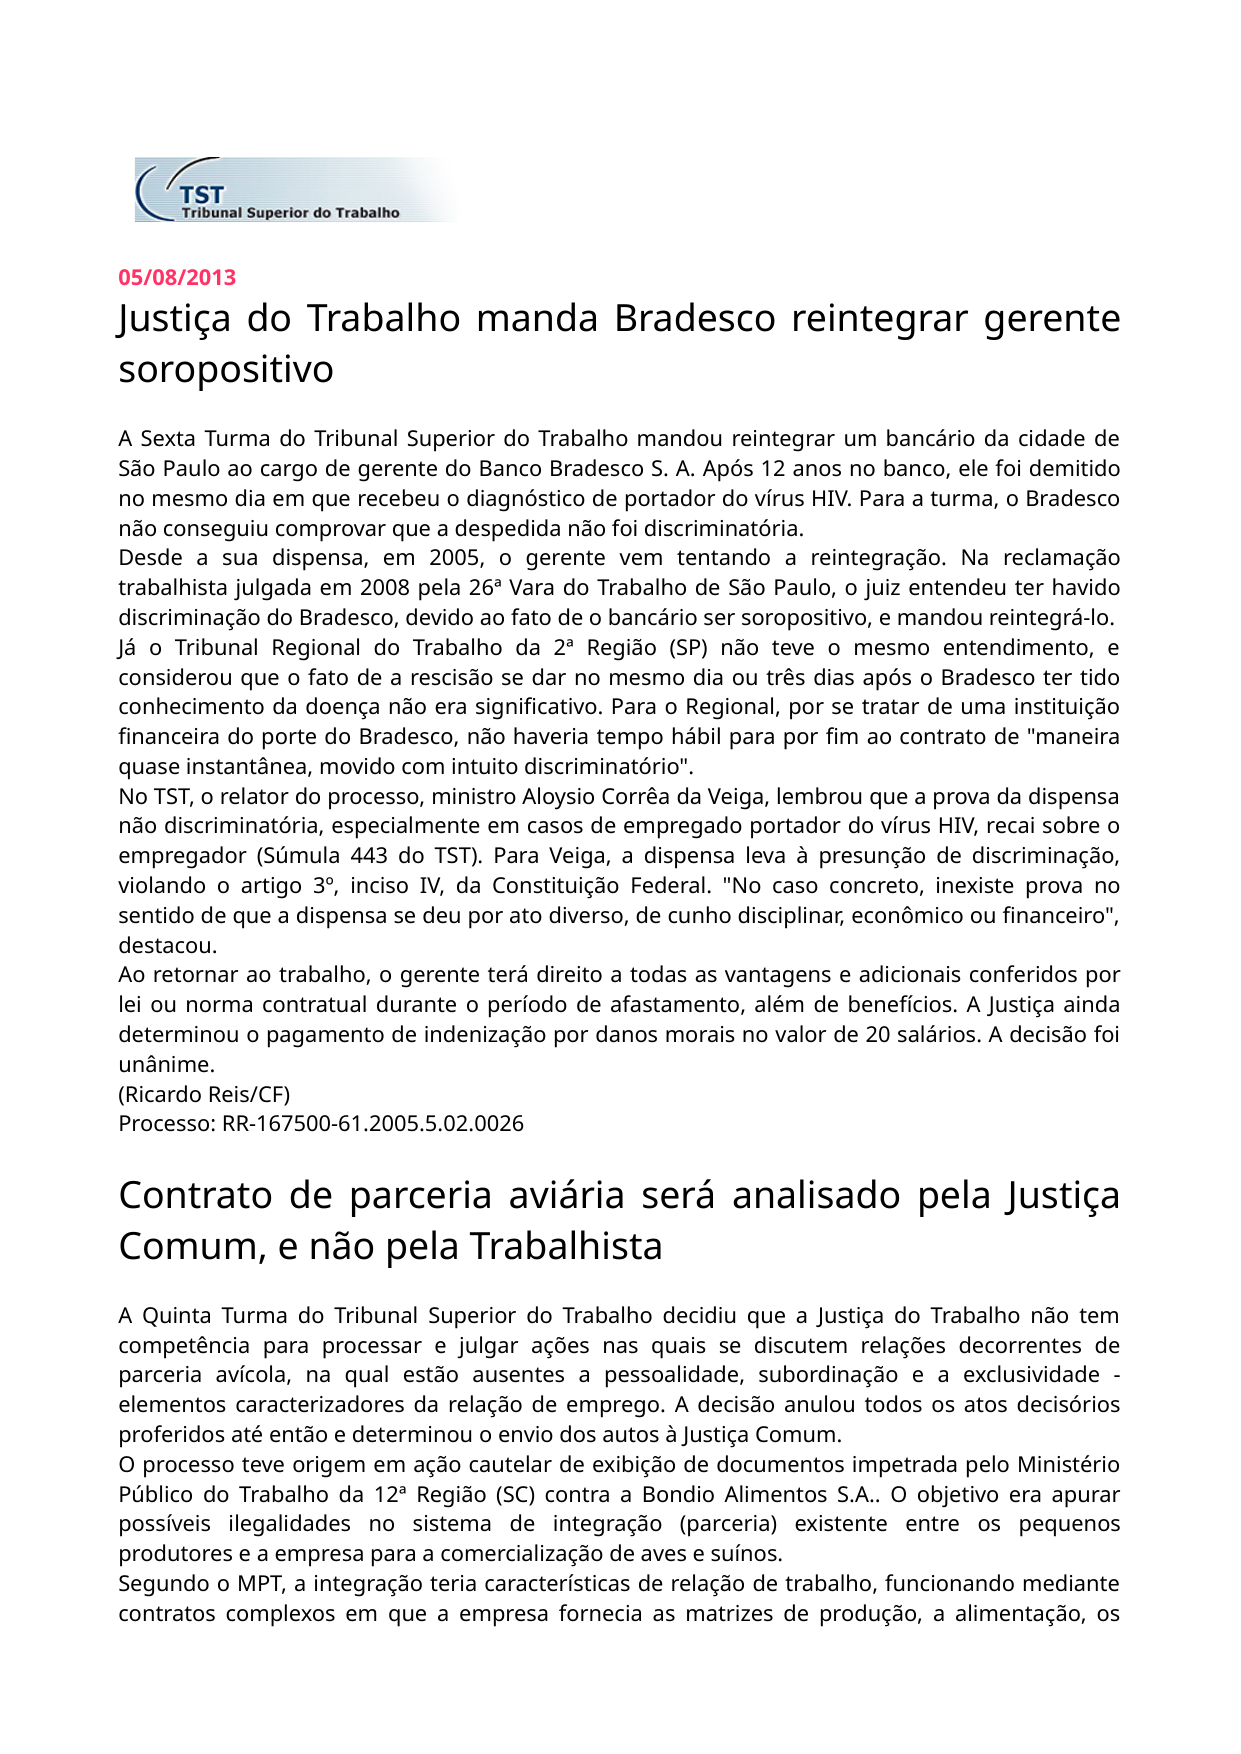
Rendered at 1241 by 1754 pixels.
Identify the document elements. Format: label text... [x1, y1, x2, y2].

text Justiça do Trabalho manda Bradesco reintegrar gerente soropositivo [118, 291, 1122, 393]
picture [134, 157, 477, 223]
text No TST, o relator do processo, ministro Aloysio Corrêa da Veiga, lembrou que a prova da dispensa não discriminatória, especialmente em casos de empregado portador do vírus HIV, recai sobre o empregador (Súmula 443 do TST). Para Veiga, a dispensa leva à presunção de discriminação, violando o artigo 3º, inciso IV, da Constituição Federal. "No caso concreto, inexiste prova no sentido de que a dispensa se deu por ato diverso, de cunho disciplinar, econômico ou financeiro", destacou. [118, 781, 1122, 959]
text O processo teve origem em ação cautelar de exibição de documentos impetrada pelo Ministério Público do Trabalho da 12ª Região (SC) contra a Bondio Alimentos S.A.. O objetivo era apurar possíveis ilegalidades no sistema de integração (parceria) existente entre os pequenos produtores e a empresa para a comercialização de aves e suínos. [118, 1449, 1122, 1568]
text A Sexta Turma do Tribunal Superior do Trabalho mandou reintegrar um bancário da cidade de São Paulo ao cargo de gerente do Banco Bradesco S. A. Após 12 anos no banco, ele foi demitido no mesmo dia em que recebeu o diagnóstico de portador do vírus HIV. Para a turma, o Bradesco não conseguiu comprovar que a despedida não foi discriminatória. [118, 423, 1122, 542]
text Segundo o MPT, a integração teria características de relação de trabalho, funcionando mediante contratos complexos em que a empresa fornecia as matrizes de produção, a alimentação, os [118, 1568, 1122, 1628]
text Ao retornar ao trabalho, o gerente terá direito a todas as vantagens e adicionais conferidos por lei ou norma contratual durante o período de afastamento, além de benefícios. A Justiça ainda determinou o pagamento de indenização por danos morais no valor de 20 salários. A decisão foi unânime. [118, 959, 1122, 1079]
text (Ricardo Reis/CF) [118, 1079, 1122, 1108]
text Já o Tribunal Regional do Trabalho da 2ª Região (SP) não teve o mesmo entendimento, e considerou que o fato de a rescisão se dar no mesmo dia ou três dias após o Bradesco ter tido conhecimento da doença não era significativo. Para o Regional, por se tratar de uma instituição financeira do porte do Bradesco, não haveria tempo hábil para por fim ao contrato de "maneira quase instantânea, movido com intuito discriminatório". [118, 632, 1122, 781]
text 05/08/2013 [118, 262, 1122, 291]
text Desde a sua dispensa, em 2005, o gerente vem tentando a reintegração. Na reclamação trabalhista julgada em 2008 pela 26ª Vara do Trabalho de São Paulo, o juiz entendeu ter havido discriminação do Bradesco, devido ao fato de o bancário ser soropositivo, e mandou reintegrá-lo. [118, 542, 1122, 632]
text Processo: RR-167500-61.2005.5.02.0026 [118, 1108, 1122, 1138]
text A Quinta Turma do Tribunal Superior do Trabalho decidiu que a Justiça do Trabalho não tem competência para processar e julgar ações nas quais se discutem relações decorrentes de parceria avícola, na qual estão ausentes a pessoalidade, subordinação e a exclusividade - elementos caracterizadores da relação de emprego. A decisão anulou todos os atos decisórios proferidos até então e determinou o envio dos autos à Justiça Comum. [118, 1300, 1122, 1449]
text Contrato de parceria aviária será analisado pela Justiça Comum, e não pela Trabalhista [118, 1168, 1122, 1270]
